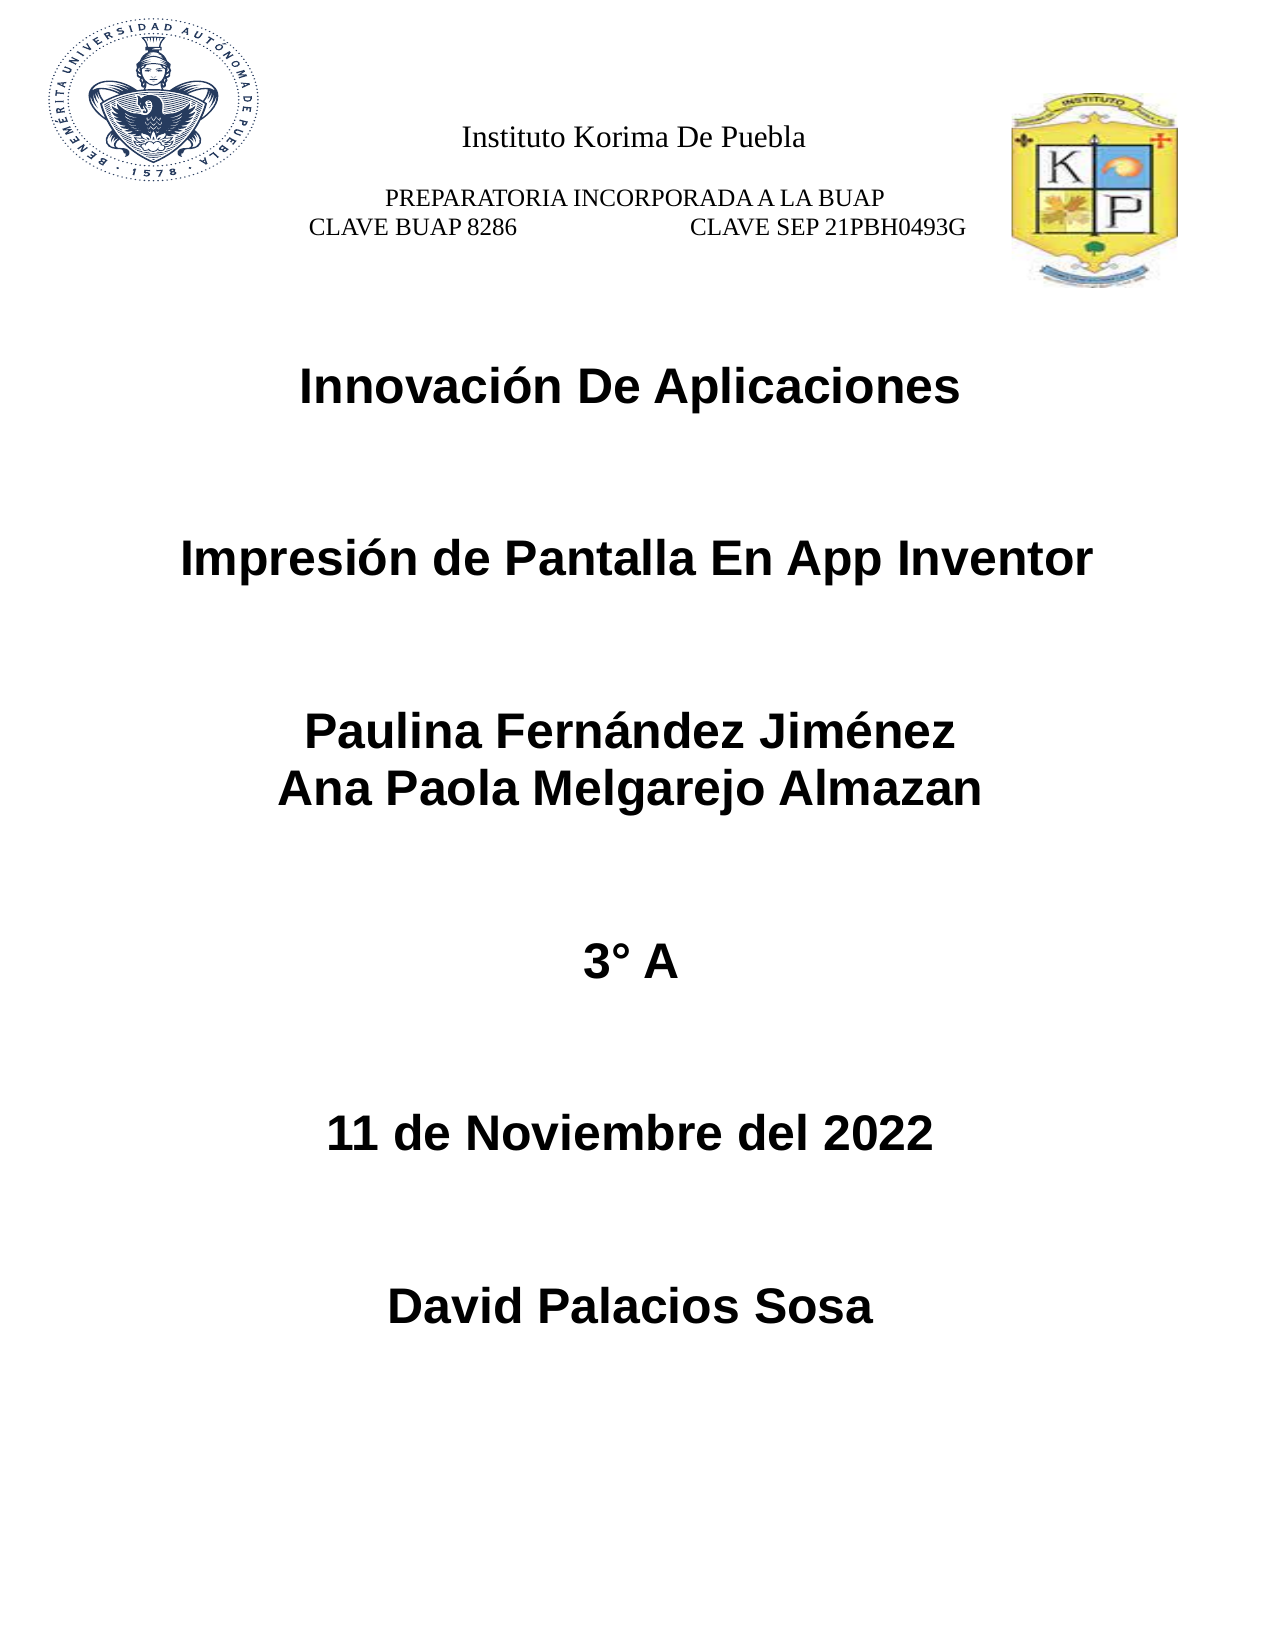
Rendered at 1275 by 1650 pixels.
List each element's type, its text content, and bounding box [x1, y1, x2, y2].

text 11 de Noviembre del 2022 [118, 1103, 1157, 1161]
text Ana Paola Melgarejo Almazan [118, 758, 1157, 816]
picture [1011, 93, 1178, 288]
text Paulina Fernández Jiménez [118, 701, 1157, 758]
text Innovación De Aplicaciones [118, 356, 1157, 413]
text Impresión de Pantalla En App Inventor [118, 528, 1157, 586]
text 3° A [118, 931, 1157, 988]
text David Palacios Sosa [118, 1276, 1157, 1333]
